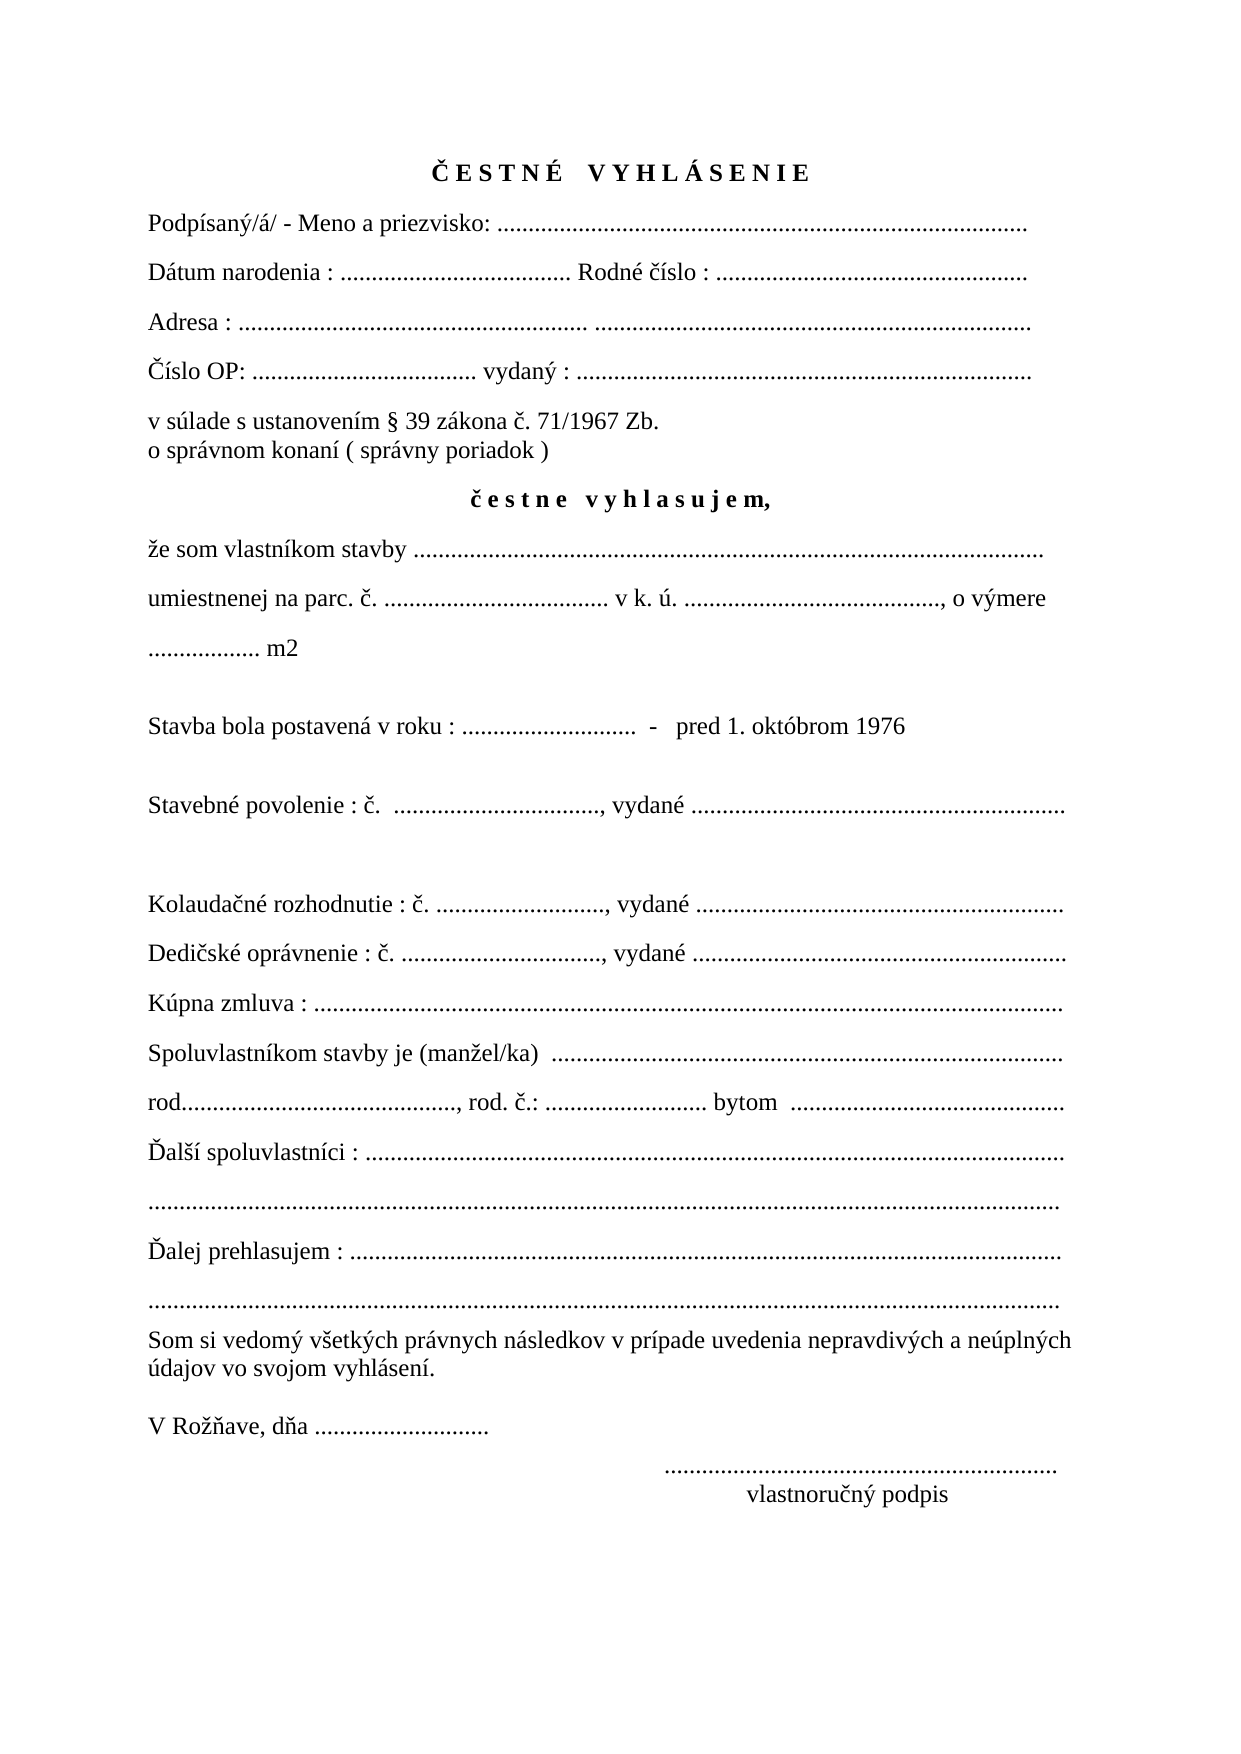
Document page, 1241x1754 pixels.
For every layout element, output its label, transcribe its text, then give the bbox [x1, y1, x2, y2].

text .................................................................................................................................................. [148, 1286, 1093, 1314]
text .................................................................................................................................................. [148, 1186, 1093, 1215]
text Som si vedomý všetkých právnych následkov v prípade uvedenia nepravdivých a neúplných údajov vo svojom vyhlásení. [148, 1325, 1093, 1382]
text umiestnenej na parc. č. .................................... v k. ú. ........................................., o výmere [148, 583, 1093, 612]
text rod............................................, rod. č.: .......................... bytom ............................................ [148, 1087, 1093, 1116]
text v súlade s ustanovením § 39 zákona č. 71/1967 Zb. o správnom konaní ( správny poriadok ) [148, 406, 1093, 463]
text Č E S T N É V Y H L Á S E N I E [148, 158, 1093, 187]
text .................. m2 [148, 633, 1093, 662]
text Kúpna zmluva : ........................................................................................................................ [148, 988, 1093, 1017]
text že som vlastníkom stavby ..................................................................................................... [148, 534, 1093, 563]
text ............................................................... vlastnoručný podpis [590, 1450, 1093, 1508]
text Stavba bola postavená v roku : ............................ - pred 1. októbrom 1976 [148, 683, 1093, 740]
text Číslo OP: .................................... vydaný : ......................................................................... [148, 356, 1093, 385]
text Podpísaný/á/ - Meno a priezvisko: ..................................................................................... [148, 208, 1093, 236]
text Adresa : ........................................................ ...................................................................... [148, 307, 1093, 336]
text Ďalej prehlasujem : .................................................................................................................. [148, 1236, 1093, 1265]
text Spoluvlastníkom stavby je (manžel/ka) .................................................................................. [148, 1038, 1093, 1066]
text č e s t n e v y h l a s u j e m, [148, 484, 1093, 513]
text Dedičské oprávnenie : č. ................................, vydané ............................................................ [148, 938, 1093, 967]
text Kolaudačné rozhodnutie : č. ..........................., vydané ........................................................... [148, 889, 1093, 918]
text Dátum narodenia : ..................................... Rodné číslo : .................................................. [148, 257, 1093, 286]
text Stavebné povolenie : č. ................................., vydané ............................................................ [148, 761, 1093, 818]
text V Rožňave, dňa ............................ [148, 1411, 1093, 1440]
text Ďalší spoluvlastníci : ................................................................................................................ [148, 1137, 1093, 1166]
